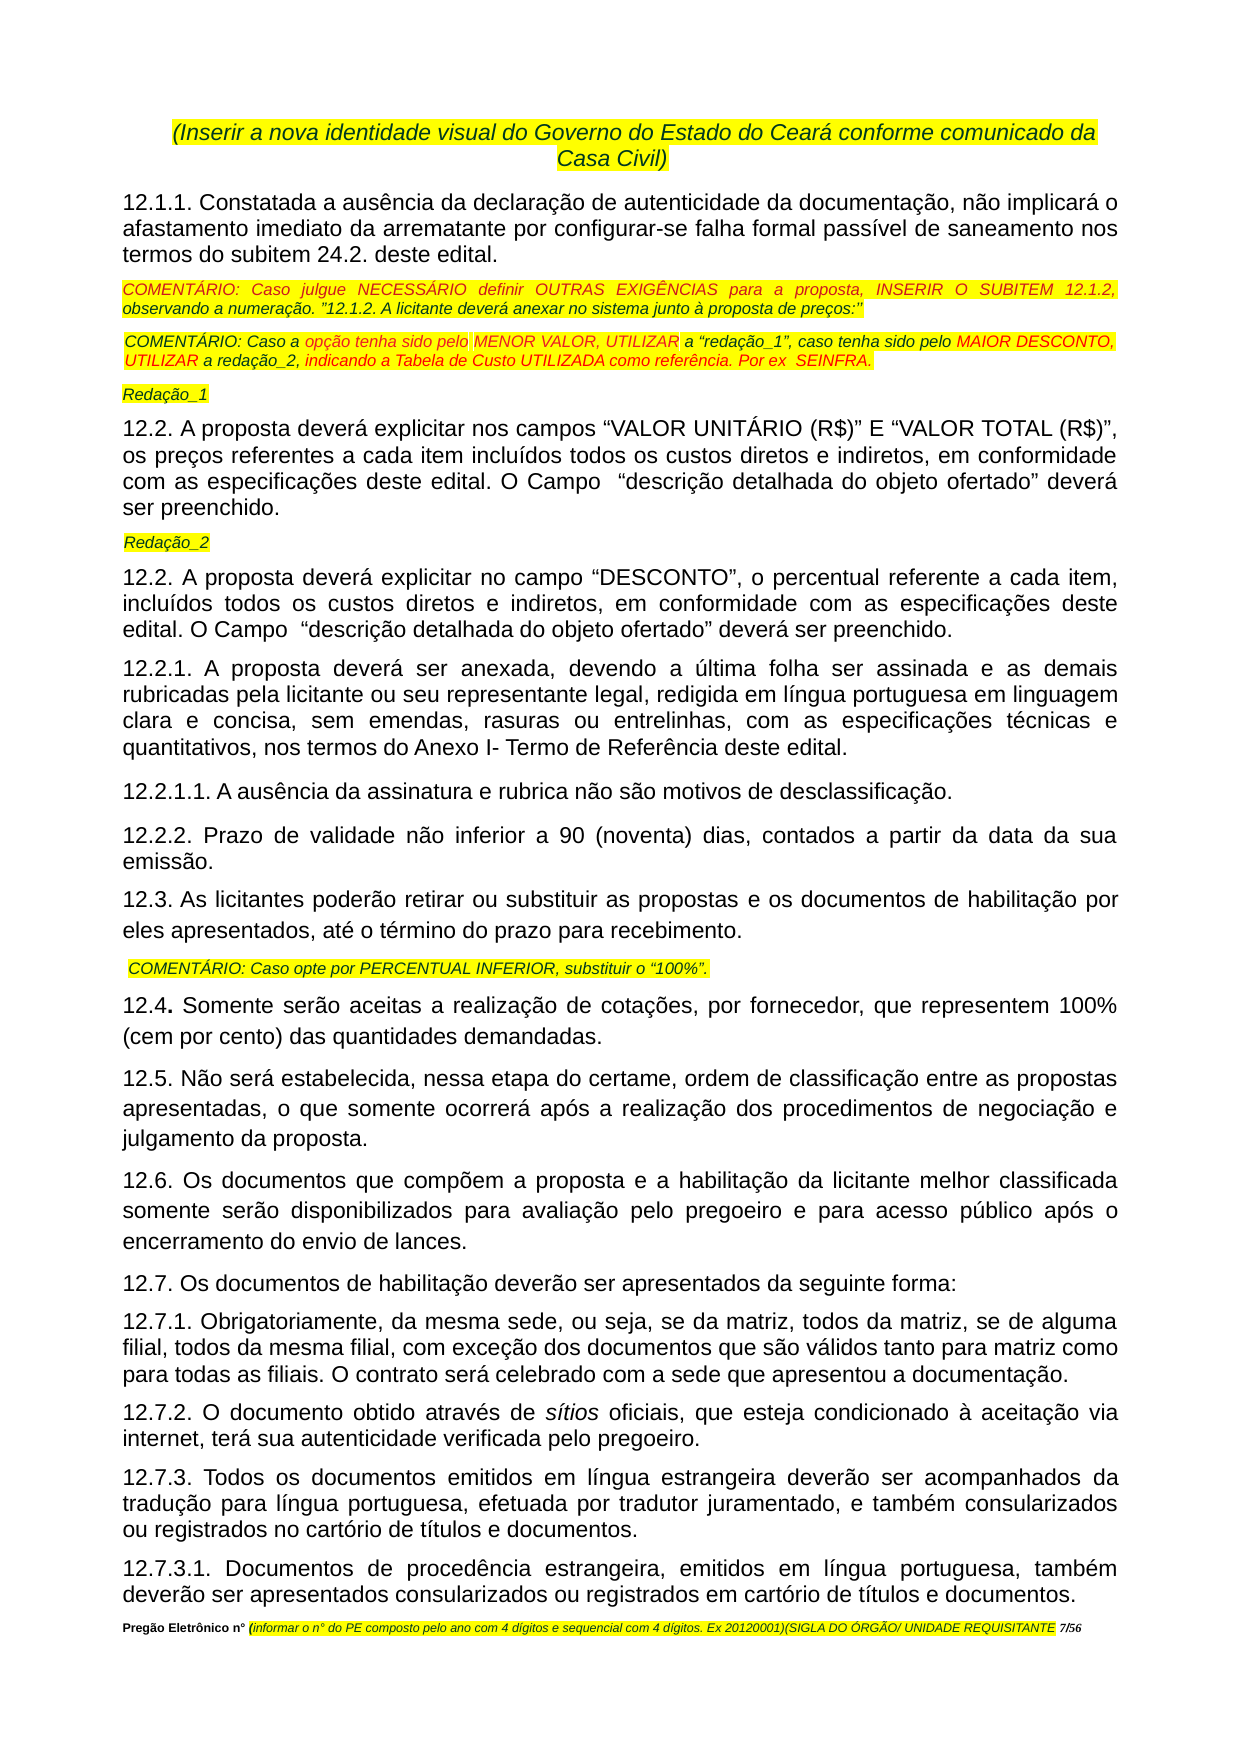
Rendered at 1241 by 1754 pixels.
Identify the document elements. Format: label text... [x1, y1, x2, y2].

list 12.5. Não será estabelecida, nessa etapa do certame, ordem de classificação entre as propostas apresentadas, o que somente ocorrerá após a realização dos procedimentos de negociação e julgamento da proposta. [122, 1065, 1118, 1152]
text 12.2.1.1. A ausência da assinatura e rubrica não são motivos de desclassificação. [122, 778, 1118, 804]
text 12.7. Os documentos de habilitação deverão ser apresentados da seguinte forma: [122, 1270, 1118, 1296]
text 12.7.2. O documento obtido através de sítios oficiais, que esteja condicionado à aceitação via internet, terá sua autenticidade verificada pelo pregoeiro. [122, 1399, 1118, 1452]
text Redação_2 [123, 533, 1119, 552]
text COMENTÁRIO: Caso julgue NECESSÁRIO definir OUTRAS EXIGÊNCIAS para a proposta, INSERIR O SUBITEM 12.1.2, observando a numeração. ”12.1.2. A licitante deverá anexar no sistema junto à proposta de preços:’’ [122, 280, 1118, 318]
text 12.7.3.1. Documentos de procedência estrangeira, emitidos em língua portuguesa, também deverão ser apresentados consularizados ou registrados em cartório de títulos e documentos. [122, 1554, 1118, 1607]
text 12.1.1. Constatada a ausência da declaração de autenticidade da documentação, não implicará o afastamento imediato da arrematante por configurar-se falha formal passível de saneamento nos termos do subitem 24.2. deste edital. [122, 189, 1118, 268]
text 12.7.1. Obrigatoriamente, da mesma sede, ou seja, se da matriz, todos da matriz, se de alguma filial, todos da mesma filial, com exceção dos documentos que são válidos tanto para matriz como para todas as filiais. O contrato será celebrado com a sede que apresentou a documentação. [122, 1308, 1118, 1387]
text 12.2.2. Prazo de validade não inferior a 90 (noventa) dias, contados a partir da data da sua emissão. [122, 822, 1118, 874]
text 12.2. A proposta deverá explicitar no campo “DESCONTO”, o percentual referente a cada item, incluídos todos os custos diretos e indiretos, em conformidade com as especificações deste edital. O Campo “descrição detalhada do objeto ofertado” deverá ser preenchido. [122, 564, 1118, 643]
text 12.2. A proposta deverá explicitar nos campos “VALOR UNITÁRIO (R$)” E “VALOR TOTAL (R$)”, os preços referentes a cada item incluídos todos os custos diretos e indiretos, em conformidade com as especificações deste edital. O Campo “descrição detalhada do objeto ofertado” deverá ser preenchido. [122, 415, 1118, 521]
text 12.4. Somente serão aceitas a realização de cotações, por fornecedor, que representem 100% (cem por cento) das quantidades demandadas. [122, 992, 1118, 1049]
text 12.7.3. Todos os documentos emitidos em língua estrangeira deverão ser acompanhados da tradução para língua portuguesa, efetuada por tradutor juramentado, e também consularizados ou registrados no cartório de títulos e documentos. [122, 1463, 1118, 1543]
text 12.2.1. A proposta deverá ser anexada, devendo a última folha ser assinada e as demais rubricadas pela licitante ou seu representante legal, redigida em língua portuguesa em linguagem clara e concisa, sem emendas, rasuras ou entrelinhas, com as especificações técnicas e quantitativos, nos termos do Anexo I- Termo de Referência deste edital. [122, 654, 1118, 760]
list COMENTÁRIO: Caso opte por PERCENTUAL INFERIOR, substituir o “100%”. [81, 959, 1118, 978]
list 12.6. Os documentos que compõem a proposta e a habilitação da licitante melhor classificada somente serão disponibilizados para avaliação pelo pregoeiro e para acesso público após o encerramento do envio de lances. [122, 1167, 1118, 1254]
list 12.3. As licitantes poderão retirar ou substituir as propostas e os documentos de habilitação por eles apresentados, até o término do prazo para recebimento. [122, 886, 1118, 943]
text COMENTÁRIO: Caso a opção tenha sido pelo MENOR VALOR, UTILIZAR a “redação_1”, caso tenha sido pelo MAIOR DESCONTO, UTILIZAR a redação_2, indicando a Tabela de Custo UTILIZADA como referência. Por ex SEINFRA. [122, 330, 1118, 372]
text Redação_1 [122, 384, 1118, 403]
